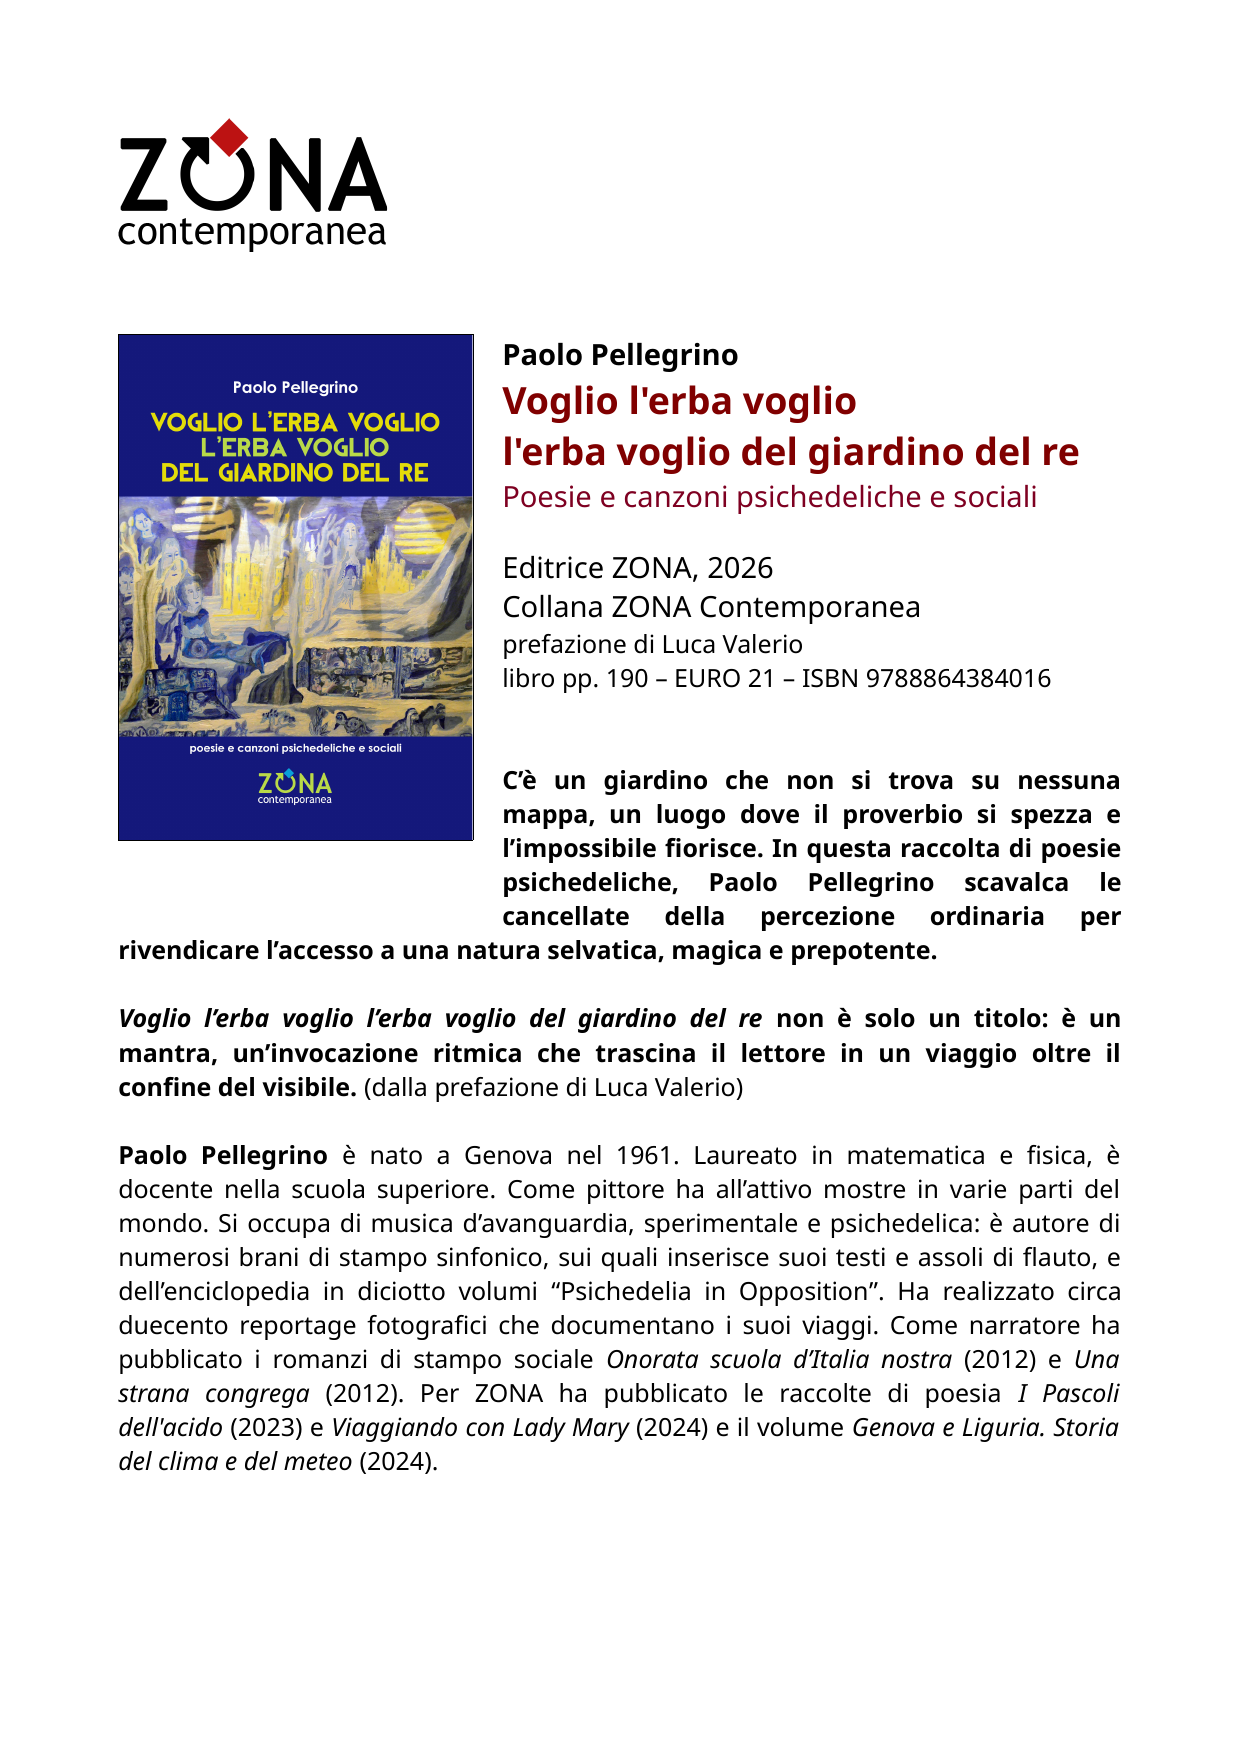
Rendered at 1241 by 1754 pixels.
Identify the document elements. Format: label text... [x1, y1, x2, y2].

text libro pp. 190 – EURO 21 – ISBN 9788864384016 [474, 661, 1122, 694]
text l'erba voglio del giardino del re [474, 425, 1122, 476]
text prefazione di Luca Valerio [474, 626, 1122, 661]
picture [119, 335, 473, 840]
text Poesie e canzoni psichedeliche e sociali [474, 476, 1122, 516]
text Paolo Pellegrino è nato a Genova nel 1961. Laureato in matematica e fisica, è docente nella scuola superiore. Come pittore ha all’attivo mostre in varie parti del mondo. Si occupa di musica d’avanguardia, sperimentale e psichedelica: è autore di numerosi brani di stampo sinfonico, sui quali inserisce suoi testi e assoli di flauto, e dell’enciclopedia in diciotto volumi “Psichedelia in Opposition”. Ha realizzato circa duecento reportage fotografici che documentano i suoi viaggi. Come narratore ha pubblicato i romanzi di stampo sociale Onorata scuola d’Italia nostra (2012) e Una strana congrega (2012). Per ZONA ha pubblicato le raccolte di poesia I Pascoli dell'acido (2023) e Viaggiando con Lady Mary (2024) e il volume Genova e Liguria. Storia del clima e del meteo (2024). [118, 1137, 1122, 1478]
text Paolo Pellegrino [474, 334, 1122, 374]
text Collana ZONA Contemporanea [474, 587, 1122, 626]
picture [118, 118, 388, 252]
text Voglio l'erba voglio [474, 374, 1122, 425]
text Voglio l’erba voglio l’erba voglio del giardino del re non è solo un titolo: è un mantra, un’invocazione ritmica che trascina il lettore in un viaggio oltre il confine del visibile. (dalla prefazione di Luca Valerio) [118, 1001, 1122, 1103]
text Editrice ZONA, 2026 [474, 547, 1122, 587]
text C’è un giardino che non si trova su nessuna mappa, un luogo dove il proverbio si spezza e l’impossibile fiorisce. In questa raccolta di poesie psichedeliche, Paolo Pellegrino scavalca le cancellate della percezione ordinaria per rivendicare l’accesso a una natura selvatica, magica e prepotente. [118, 763, 1122, 967]
